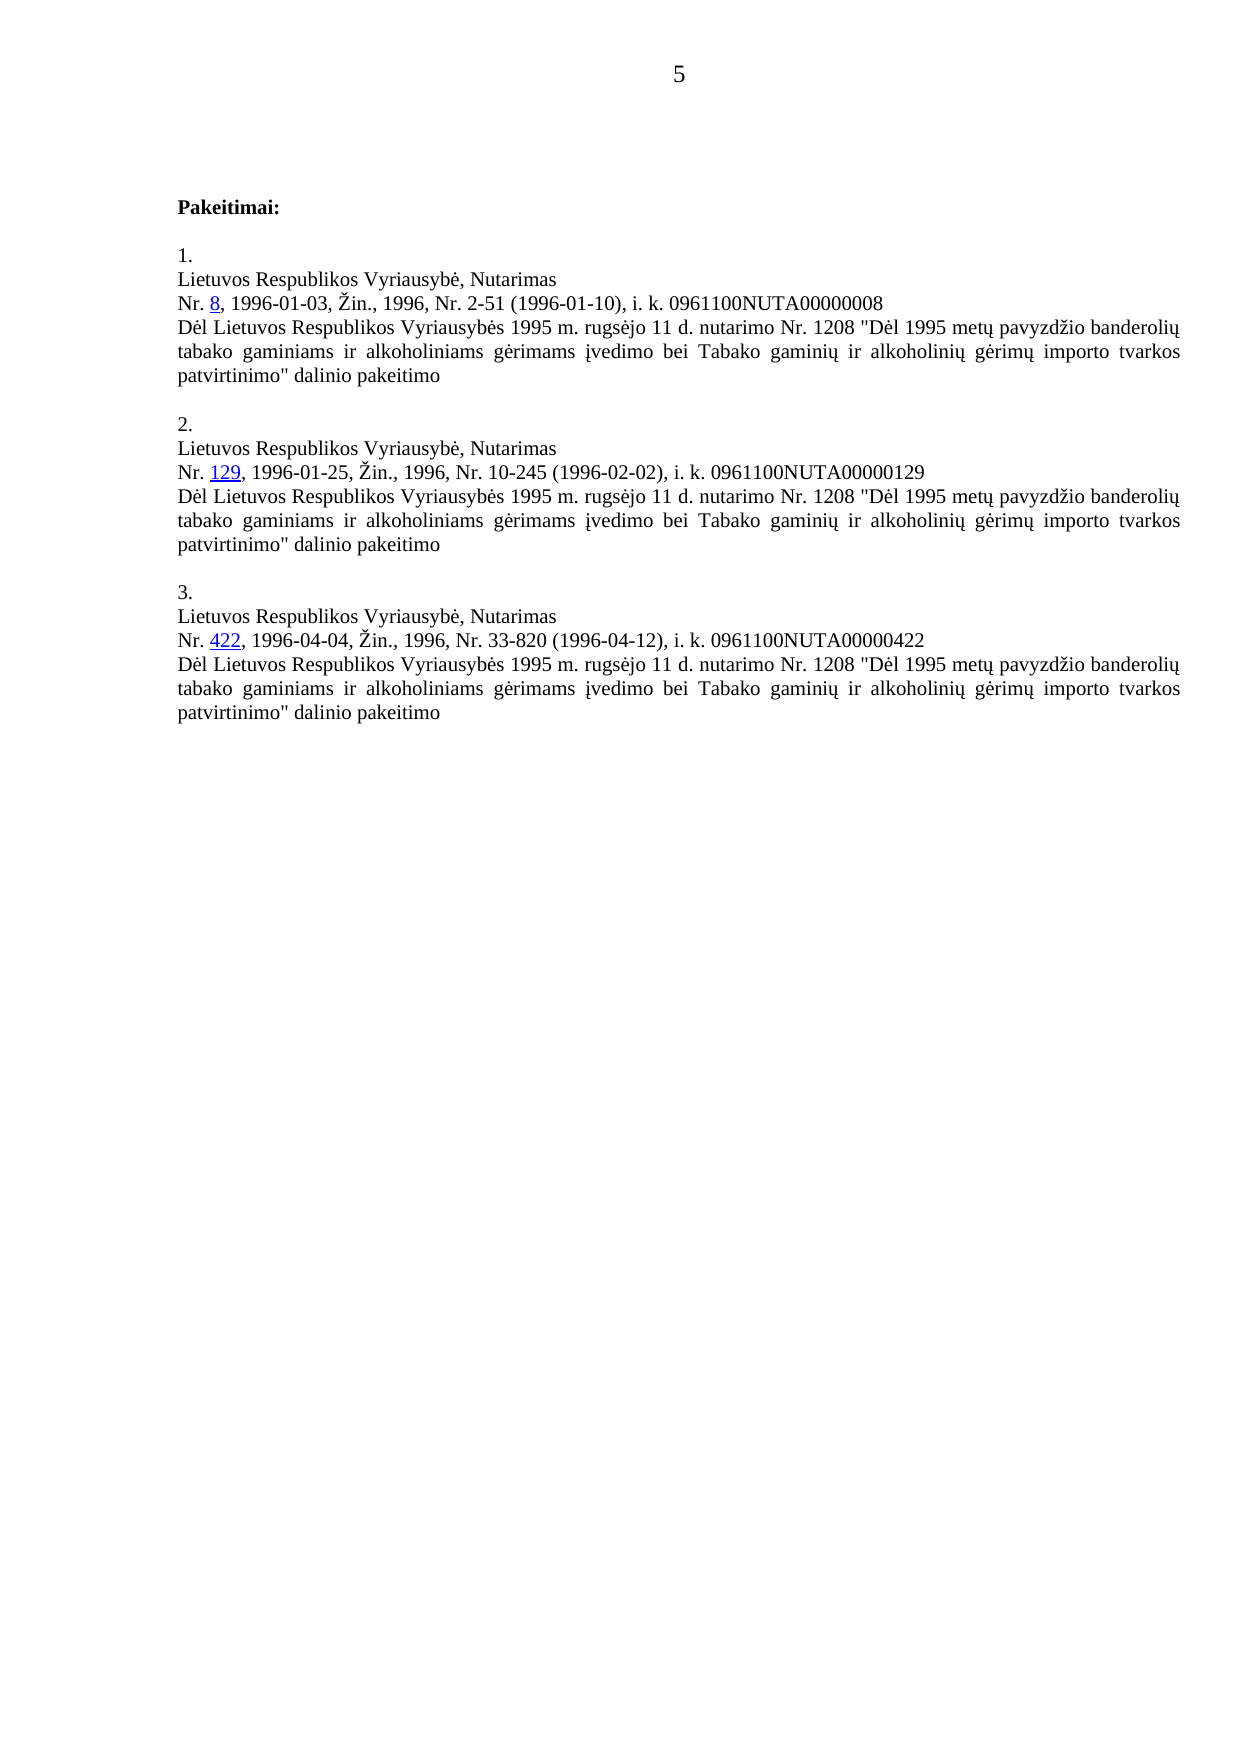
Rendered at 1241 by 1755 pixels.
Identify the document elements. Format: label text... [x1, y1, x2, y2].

text Lietuvos Respublikos Vyriausybė, Nutarimas [177, 604, 1181, 628]
text Dėl Lietuvos Respublikos Vyriausybės 1995 m. rugsėjo 11 d. nutarimo Nr. 1208 "Dėl 1995 metų pavyzdžio banderolių tabako gaminiams ir alkoholiniams gėrimams įvedimo bei Tabako gaminių ir alkoholinių gėrimų importo tvarkos patvirtinimo" dalinio pakeitimo [177, 315, 1181, 387]
text 1. [177, 243, 1181, 267]
text Nr. 422, 1996-04-04, Žin., 1996, Nr. 33-820 (1996-04-12), i. k. 0961100NUTA00000422 [177, 628, 1181, 652]
text Nr. 129, 1996-01-25, Žin., 1996, Nr. 10-245 (1996-02-02), i. k. 0961100NUTA00000129 [177, 460, 1181, 484]
text Lietuvos Respublikos Vyriausybė, Nutarimas [177, 267, 1181, 291]
text Pakeitimai: [177, 195, 1181, 219]
text Lietuvos Respublikos Vyriausybė, Nutarimas [177, 436, 1181, 460]
text Dėl Lietuvos Respublikos Vyriausybės 1995 m. rugsėjo 11 d. nutarimo Nr. 1208 "Dėl 1995 metų pavyzdžio banderolių tabako gaminiams ir alkoholiniams gėrimams įvedimo bei Tabako gaminių ir alkoholinių gėrimų importo tvarkos patvirtinimo" dalinio pakeitimo [177, 652, 1181, 724]
text 2. [177, 412, 1181, 436]
text Nr. 8, 1996-01-03, Žin., 1996, Nr. 2-51 (1996-01-10), i. k. 0961100NUTA00000008 [177, 291, 1181, 315]
text Dėl Lietuvos Respublikos Vyriausybės 1995 m. rugsėjo 11 d. nutarimo Nr. 1208 "Dėl 1995 metų pavyzdžio banderolių tabako gaminiams ir alkoholiniams gėrimams įvedimo bei Tabako gaminių ir alkoholinių gėrimų importo tvarkos patvirtinimo" dalinio pakeitimo [177, 484, 1181, 556]
text 3. [177, 580, 1181, 604]
